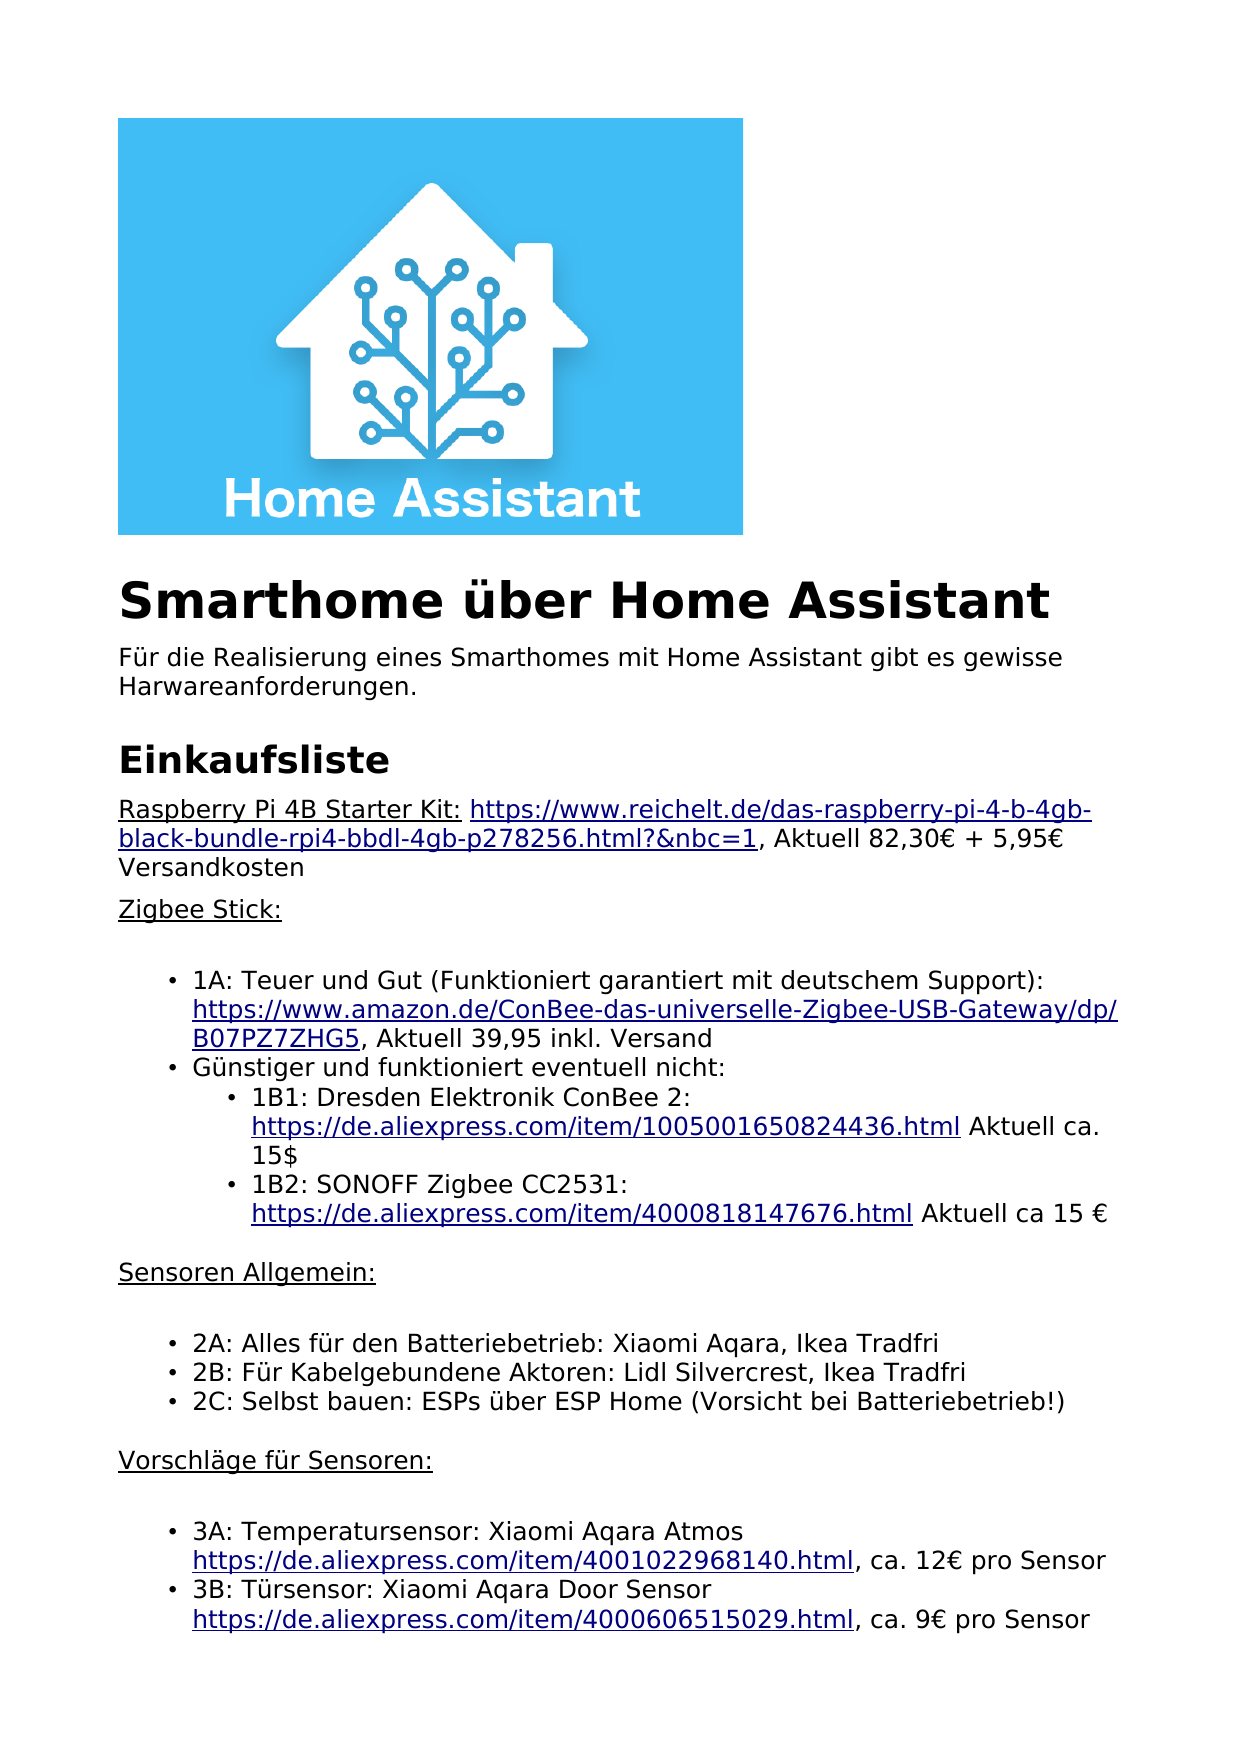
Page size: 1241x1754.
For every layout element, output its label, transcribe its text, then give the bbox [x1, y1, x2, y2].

text Raspberry Pi 4B Starter Kit: https://www.reichelt.de/das-raspberry-pi-4-b-4gb-black-bundle-rpi4-bbdl-4gb-p278256.html?&nbc=1, Aktuell 82,30€ + 5,95€ Versandkosten [118, 795, 1122, 882]
text Sensoren Allgemein: [118, 1258, 1122, 1287]
list 3B: Türsensor: Xiaomi Aqara Door Sensor https://de.aliexpress.com/item/4000606515029.html, ca. 9€ pro Sensor [177, 1576, 1122, 1634]
subtitle Smarthome über Home Assistant [118, 572, 1122, 631]
list 3A: Temperatursensor: Xiaomi Aqara Atmos https://de.aliexpress.com/item/4001022968140.html, ca. 12€ pro Sensor [177, 1517, 1122, 1576]
list 1B2: SONOFF Zigbee CC2531: https://de.aliexpress.com/item/4000818147676.html Aktuell ca 15 € [236, 1170, 1122, 1229]
list 2B: Für Kabelgebundene Aktoren: Lidl Silvercrest, Ikea Tradfri [177, 1358, 1122, 1388]
subtitle Einkaufsliste [118, 739, 1122, 782]
picture [118, 118, 744, 535]
text Für die Realisierung eines Smarthomes mit Home Assistant gibt es gewisse Harwareanforderungen. [118, 643, 1122, 701]
list Günstiger und funktioniert eventuell nicht: [177, 1054, 1122, 1083]
text Vorschläge für Sensoren: [118, 1446, 1122, 1475]
list 1A: Teuer und Gut (Funktioniert garantiert mit deutschem Support): https://www.amazon.de/ConBee-das-universelle-Zigbee-USB-Gateway/dp/B07PZ7ZHG5, Aktuell 39,95 inkl. Versand [177, 966, 1122, 1054]
list 2A: Alles für den Batteriebetrieb: Xiaomi Aqara, Ikea Tradfri [177, 1329, 1122, 1358]
list 1B1: Dresden Elektronik ConBee 2: https://de.aliexpress.com/item/1005001650824436.html Aktuell ca. 15$ [236, 1083, 1122, 1170]
text Zigbee Stick: [118, 895, 1122, 924]
list 2C: Selbst bauen: ESPs über ESP Home (Vorsicht bei Batteriebetrieb!) [177, 1388, 1122, 1417]
